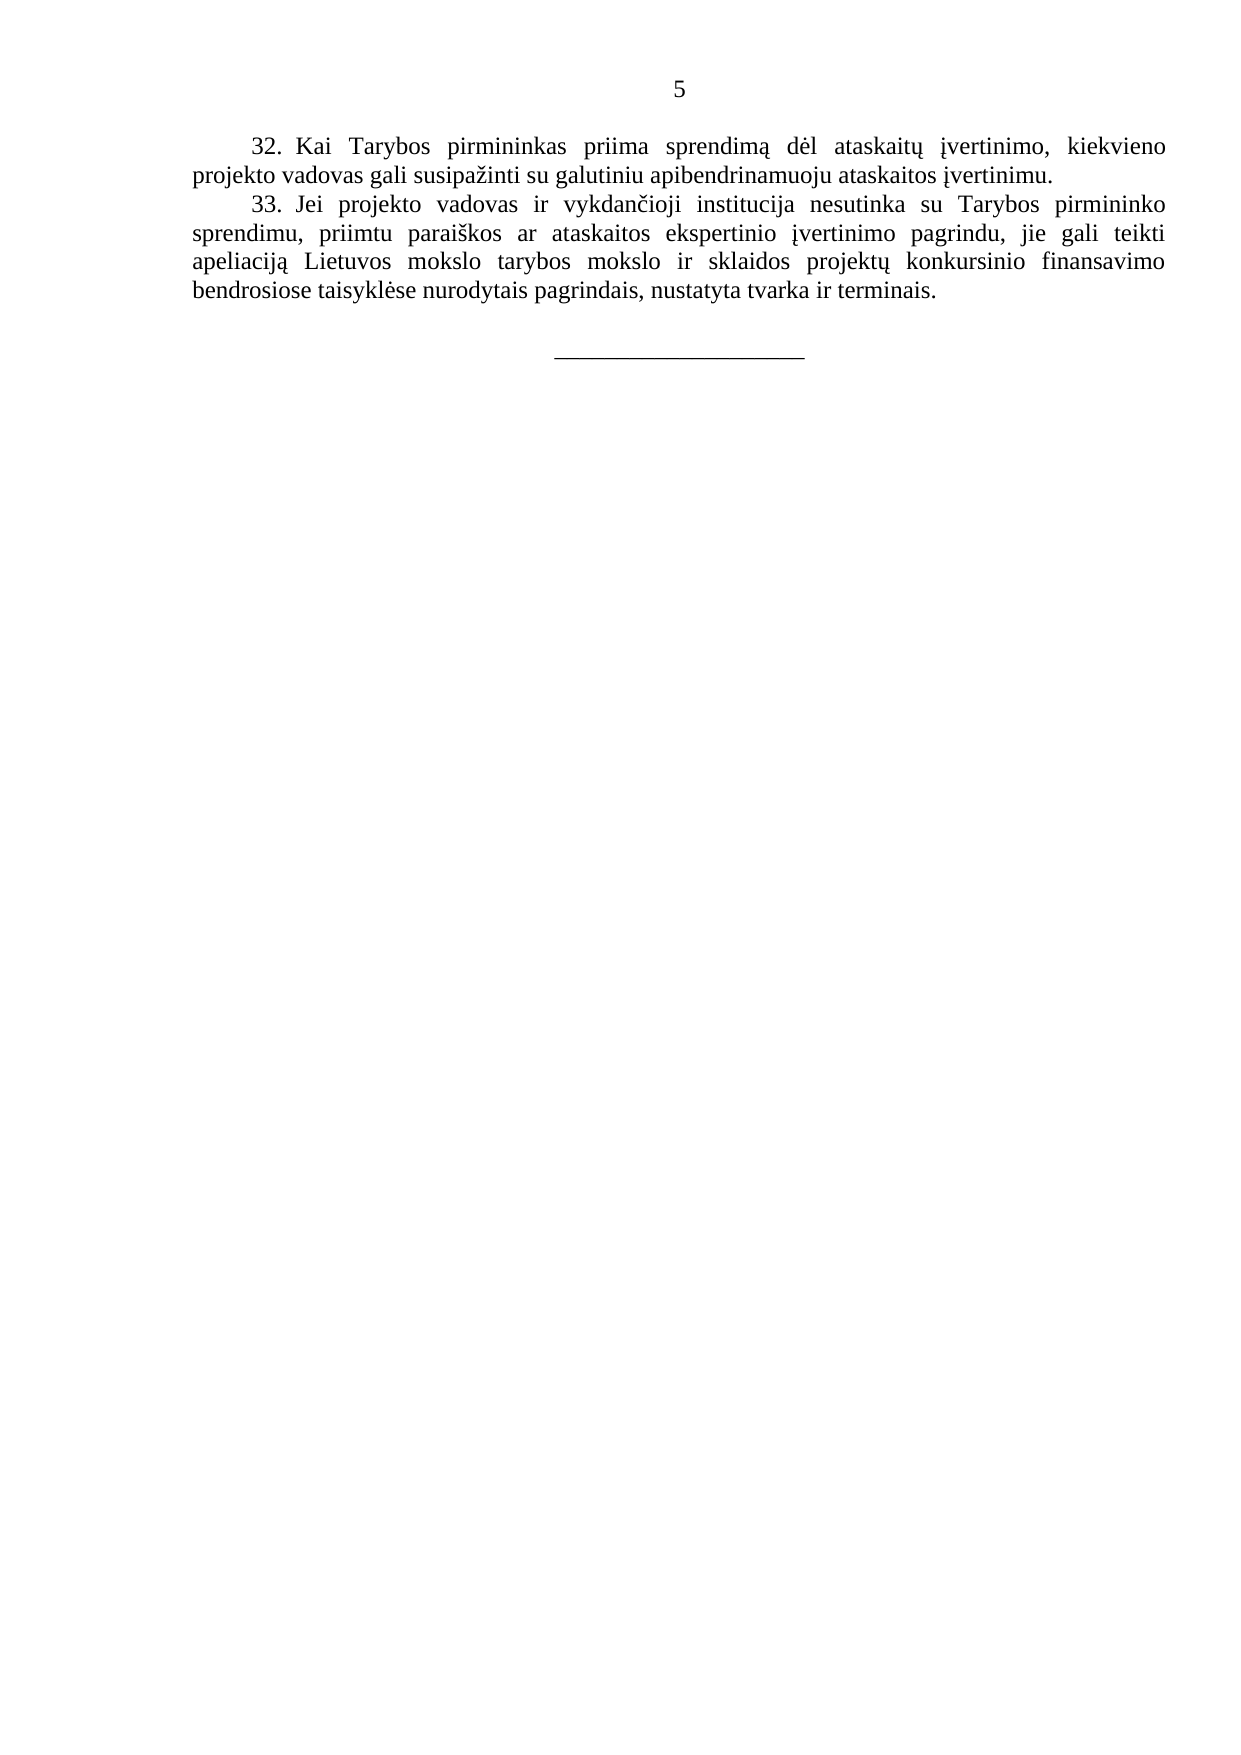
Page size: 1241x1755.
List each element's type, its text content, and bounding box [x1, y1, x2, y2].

text 33. Jei projekto vadovas ir vykdančioji institucija nesutinka su Tarybos pirmininko sprendimu, priimtu paraiškos ar ataskaitos ekspertinio įvertinimo pagrindu, jie gali teikti apeliaciją Lietuvos mokslo tarybos mokslo ir sklaidos projektų konkursinio finansavimo bendrosiose taisyklėse nurodytais pagrindais, nustatyta tvarka ir terminais. [192, 189, 1167, 304]
text ____________________ [192, 333, 1167, 361]
text 32. Kai Tarybos pirmininkas priima sprendimą dėl ataskaitų įvertinimo, kiekvieno projekto vadovas gali susipažinti su galutiniu apibendrinamuoju ataskaitos įvertinimu. [192, 131, 1167, 189]
